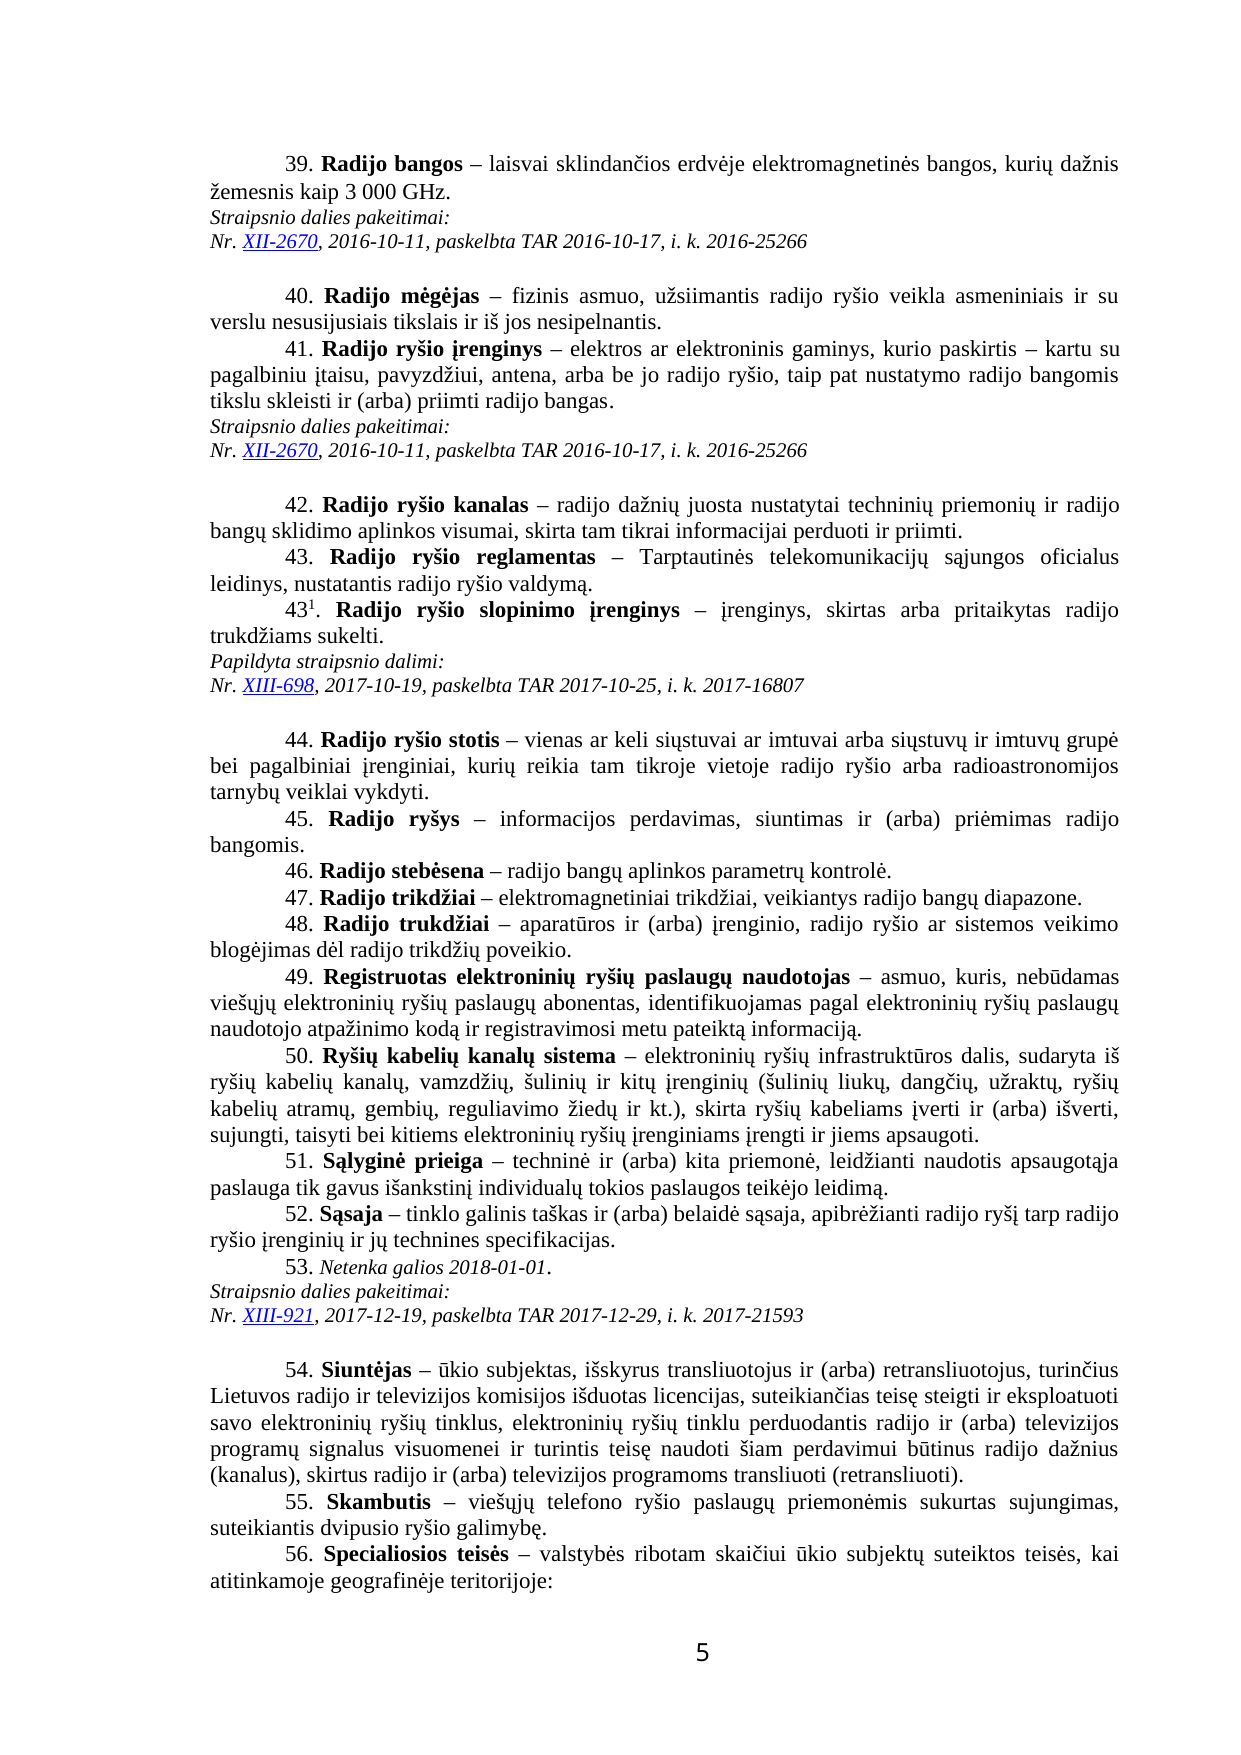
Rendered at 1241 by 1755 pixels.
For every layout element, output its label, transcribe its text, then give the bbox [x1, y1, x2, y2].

text Papildyta straipsnio dalimi: [210, 649, 1120, 673]
text Straipsnio dalies pakeitimai: [210, 414, 1120, 438]
text 44. Radijo ryšio stotis – vienas ar keli siųstuvai ar imtuvai arba siųstuvų ir imtuvų grupė bei pagalbiniai įrenginiai, kurių reikia tam tikroje vietoje radijo ryšio arba radioastronomijos tarnybų veiklai vykdyti. [210, 726, 1120, 805]
text 52. Sąsaja – tinklo galinis taškas ir (arba) belaidė sąsaja, apibrėžianti radijo ryšį tarp radijo ryšio įrenginių ir jų technines specifikacijas. [210, 1200, 1120, 1253]
text 49. Registruotas elektroninių ryšių paslaugų naudotojas – asmuo, kuris, nebūdamas viešųjų elektroninių ryšių paslaugų abonentas, identifikuojamas pagal elektroninių ryšių paslaugų naudotojo atpažinimo kodą ir registravimosi metu pateiktą informaciją. [210, 963, 1120, 1042]
text 39. Radijo bangos – laisvai sklindančios erdvėje elektromagnetinės bangos, kurių dažnis žemesnis kaip 3 000 GHz. [210, 150, 1120, 205]
text 54. Siuntėjas – ūkio subjektas, išskyrus transliuotojus ir (arba) retransliuotojus, turinčius Lietuvos radijo ir televizijos komisijos išduotas licencijas, suteikiančias teisę steigti ir eksploatuoti savo elektroninių ryšių tinklus, elektroninių ryšių tinklu perduodantis radijo ir (arba) televizijos programų signalus visuomenei ir turintis teisę naudoti šiam perdavimui būtinus radijo dažnius (kanalus), skirtus radijo ir (arba) televizijos programoms transliuoti (retransliuoti). [210, 1356, 1120, 1488]
text 51. Sąlyginė prieiga – techninė ir (arba) kita priemonė, leidžianti naudotis apsaugotąja paslauga tik gavus išankstinį individualų tokios paslaugos teikėjo leidimą. [210, 1147, 1120, 1200]
text 43. Radijo ryšio reglamentas – Tarptautinės telekomunikacijų sąjungos oficialus leidinys, nustatantis radijo ryšio valdymą. [210, 543, 1120, 596]
text Nr. XII-2670, 2016-10-11, paskelbta TAR 2016-10-17, i. k. 2016-25266 [210, 229, 1120, 253]
text 55. Skambutis – viešųjų telefono ryšio paslaugų priemonėmis sukurtas sujungimas, suteikiantis dvipusio ryšio galimybę. [210, 1488, 1120, 1540]
text 48. Radijo trukdžiai – aparatūros ir (arba) įrenginio, radijo ryšio ar sistemos veikimo blogėjimas dėl radijo trikdžių poveikio. [210, 910, 1120, 963]
text 42. Radijo ryšio kanalas – radijo dažnių juosta nustatytai techninių priemonių ir radijo bangų sklidimo aplinkos visumai, skirta tam tikrai informacijai perduoti ir priimti. [210, 491, 1120, 543]
text Straipsnio dalies pakeitimai: [210, 205, 1120, 229]
text 41. Radijo ryšio įrenginys – elektros ar elektroninis gaminys, kurio paskirtis – kartu su pagalbiniu įtaisu, pavyzdžiui, antena, arba be jo radijo ryšio, taip pat nustatymo radijo bangomis tikslu skleisti ir (arba) priimti radijo bangas. [210, 335, 1120, 414]
text 40. Radijo mėgėjas – fizinis asmuo, užsiimantis radijo ryšio veikla asmeniniais ir su verslu nesusijusiais tikslais ir iš jos nesipelnantis. [210, 282, 1120, 335]
text 47. Radijo trikdžiai – elektromagnetiniai trikdžiai, veikiantys radijo bangų diapazone. [210, 884, 1120, 910]
text 431. Radijo ryšio slopinimo įrenginys – įrenginys, skirtas arba pritaikytas radijo trukdžiams sukelti. [210, 596, 1120, 649]
text Nr. XII-2670, 2016-10-11, paskelbta TAR 2016-10-17, i. k. 2016-25266 [210, 438, 1120, 462]
text 46. Radijo stebėsena – radijo bangų aplinkos parametrų kontrolė. [210, 857, 1120, 884]
text 56. Specialiosios teisės – valstybės ribotam skaičiui ūkio subjektų suteiktos teisės, kai atitinkamoje geografinėje teritorijoje: [210, 1540, 1120, 1593]
text 53. Netenka galios 2018-01-01. [210, 1253, 1120, 1279]
text Nr. XIII-698, 2017-10-19, paskelbta TAR 2017-10-25, i. k. 2017-16807 [210, 673, 1120, 697]
text Nr. XIII-921, 2017-12-19, paskelbta TAR 2017-12-29, i. k. 2017-21593 [210, 1303, 1120, 1327]
text Straipsnio dalies pakeitimai: [210, 1279, 1120, 1303]
text 45. Radijo ryšys – informacijos perdavimas, siuntimas ir (arba) priėmimas radijo bangomis. [210, 805, 1120, 857]
text 50. Ryšių kabelių kanalų sistema – elektroninių ryšių infrastruktūros dalis, sudaryta iš ryšių kabelių kanalų, vamzdžių, šulinių ir kitų įrenginių (šulinių liukų, dangčių, užraktų, ryšių kabelių atramų, gembių, reguliavimo žiedų ir kt.), skirta ryšių kabeliams įverti ir (arba) išverti, sujungti, taisyti bei kitiems elektroninių ryšių įrenginiams įrengti ir jiems apsaugoti. [210, 1042, 1120, 1147]
